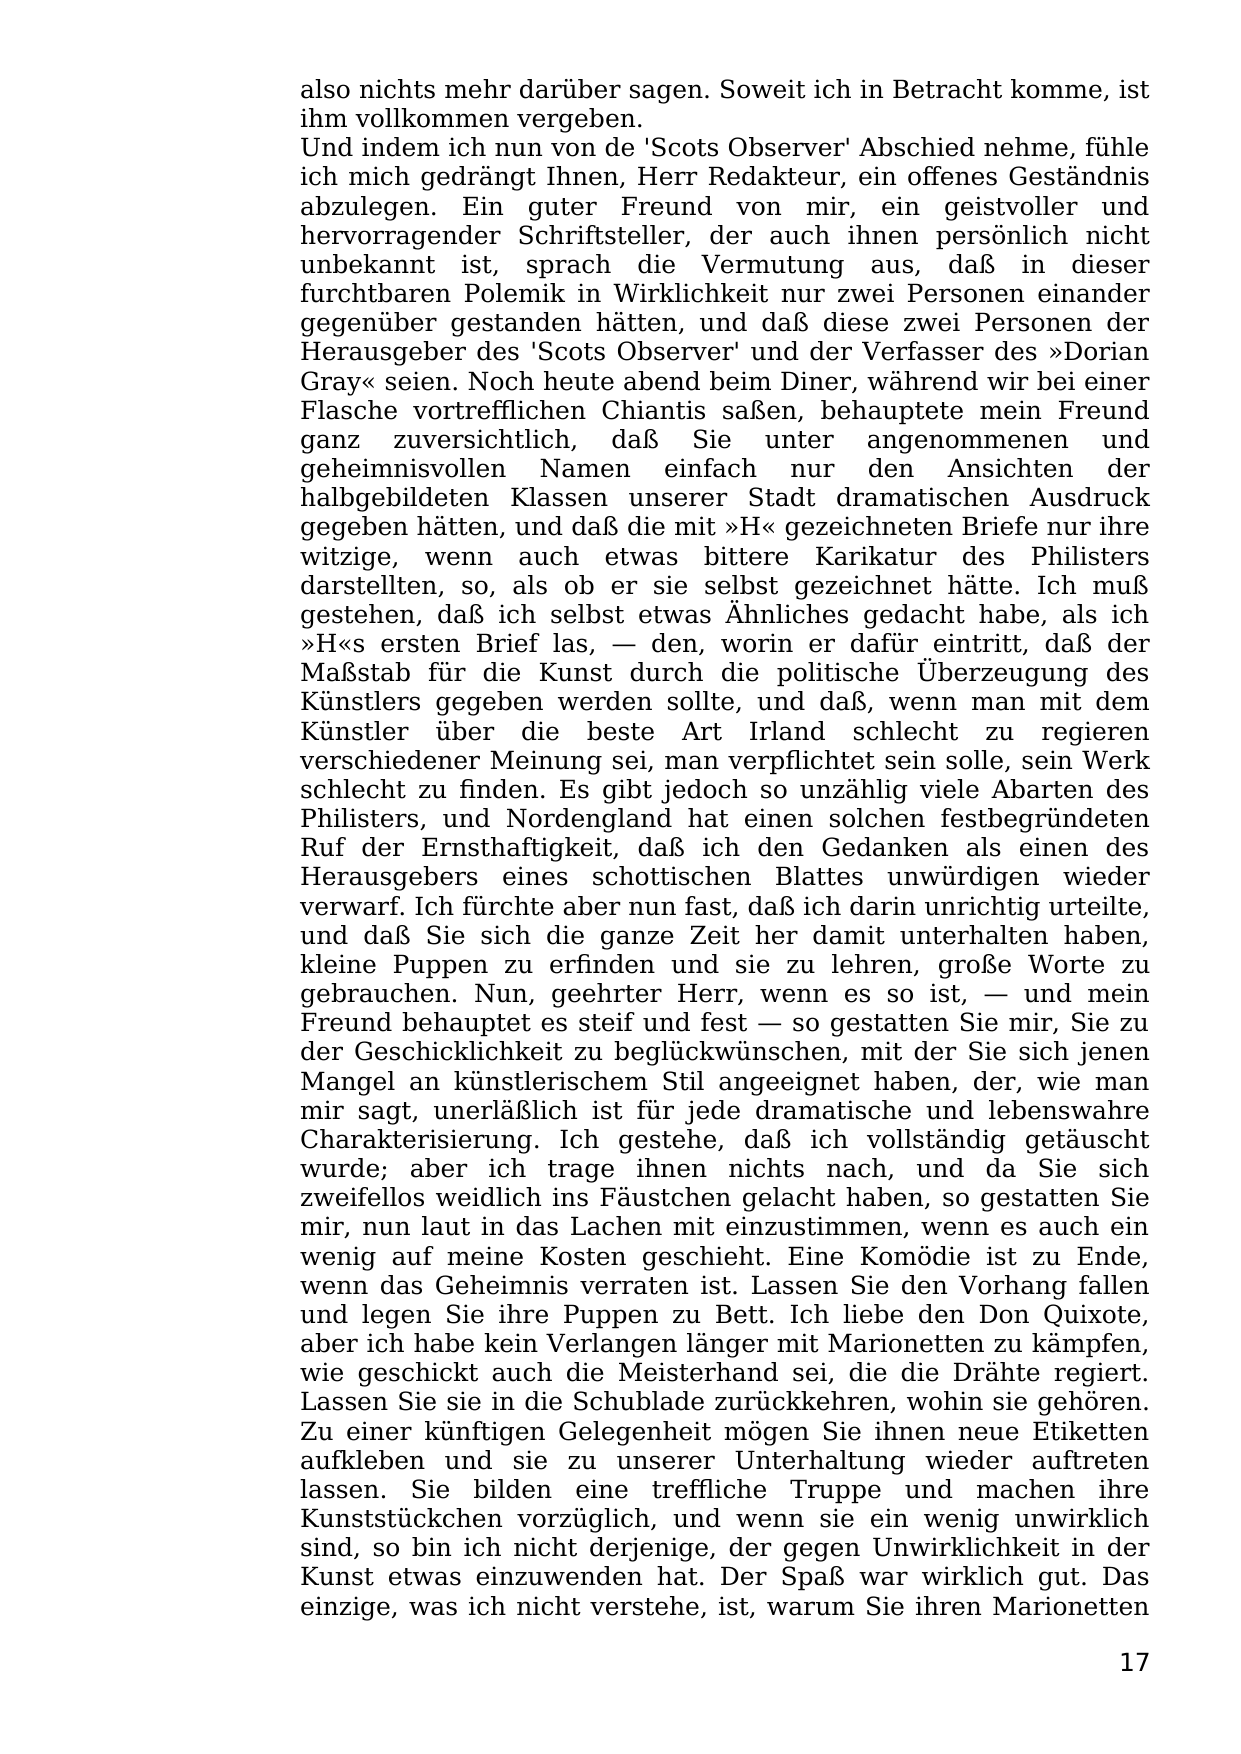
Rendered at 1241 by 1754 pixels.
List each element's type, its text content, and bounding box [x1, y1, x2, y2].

text Und indem ich nun von de 'Scots Observer' Abschied nehme, fühle ich mich gedrängt Ihnen, Herr Redakteur, ein offenes Geständnis abzulegen. Ein guter Freund von mir, ein geistvoller und hervorragender Schriftsteller, der auch ihnen persönlich nicht unbekannt ist, sprach die Vermutung aus, daß in dieser furchtbaren Polemik in Wirklichkeit nur zwei Personen einander gegenüber gestanden hätten, und daß diese zwei Personen der Herausgeber des 'Scots Observer' und der Verfasser des »Dorian Gray« seien. Noch heute abend beim Diner, während wir bei einer Flasche vortrefflichen Chiantis saßen, behauptete mein Freund ganz zuversichtlich, daß Sie unter angenommenen und geheimnisvollen Namen einfach nur den Ansichten der halbgebildeten Klassen unserer Stadt dramatischen Ausdruck gegeben hätten, und daß die mit »H« gezeichneten Briefe nur ihre witzige, wenn auch etwas bittere Karikatur des Philisters darstellten, so, als ob er sie selbst gezeichnet hätte. Ich muß gestehen, daß ich selbst etwas Ähnliches gedacht habe, als ich »H«s ersten Brief las, — den, worin er dafür eintritt, daß der Maßstab für die Kunst durch die politische Überzeugung des Künstlers gegeben werden sollte, und daß, wenn man mit dem Künstler über die beste Art Irland schlecht zu regieren verschiedener Meinung sei, man verpflichtet sein solle, sein Werk schlecht zu finden. Es gibt jedoch so unzählig viele Abarten des Philisters, und Nordengland hat einen solchen festbegründeten Ruf der Ernsthaftigkeit, daß ich den Gedanken als einen des Herausgebers eines schottischen Blattes unwürdigen wieder verwarf. Ich fürchte aber nun fast, daß ich darin unrichtig urteilte, und daß Sie sich die ganze Zeit her damit unterhalten haben, kleine Puppen zu erfinden und sie zu lehren, große Worte zu gebrauchen. Nun, geehrter Herr, wenn es so ist, — und mein Freund behauptet es steif und fest — so gestatten Sie mir, Sie zu der Geschicklichkeit zu beglückwünschen, mit der Sie sich jenen Mangel an künstlerischem Stil angeeignet haben, der, wie man mir sagt, unerläßlich ist für jede dramatische und lebenswahre Charakterisierung. Ich gestehe, daß ich vollständig getäuscht wurde; aber ich trage ihnen nichts nach, und da Sie sich zweifellos weidlich ins Fäustchen gelacht haben, so gestatten Sie mir, nun laut in das Lachen mit einzustimmen, wenn es auch ein wenig auf meine Kosten geschieht. Eine Komödie ist zu Ende, wenn das Geheimnis verraten ist. Lassen Sie den Vorhang fallen und legen Sie ihre Puppen zu Bett. Ich liebe den Don Quixote, aber ich habe kein Verlangen länger mit Marionetten zu kämpfen, wie geschickt auch die Meisterhand sei, die die Drähte regiert. Lassen Sie sie in die Schublade zurückkehren, wohin sie gehören. Zu einer künftigen Gelegenheit mögen Sie ihnen neue Etiketten aufkleben und sie zu unserer Unterhaltung wieder auftreten lassen. Sie bilden eine treffliche Truppe und machen ihre Kunststückchen vorzüglich, und wenn sie ein wenig unwirklich sind, so bin ich nicht derjenige, der gegen Unwirklichkeit in der Kunst etwas einzuwenden hat. Der Spaß war wirklich gut. Das einzige, was ich nicht verstehe, ist, warum Sie ihren Marionetten [300, 133, 1151, 1621]
text also nichts mehr darüber sagen. Soweit ich in Betracht komme, ist ihm vollkommen vergeben. [300, 75, 1151, 133]
